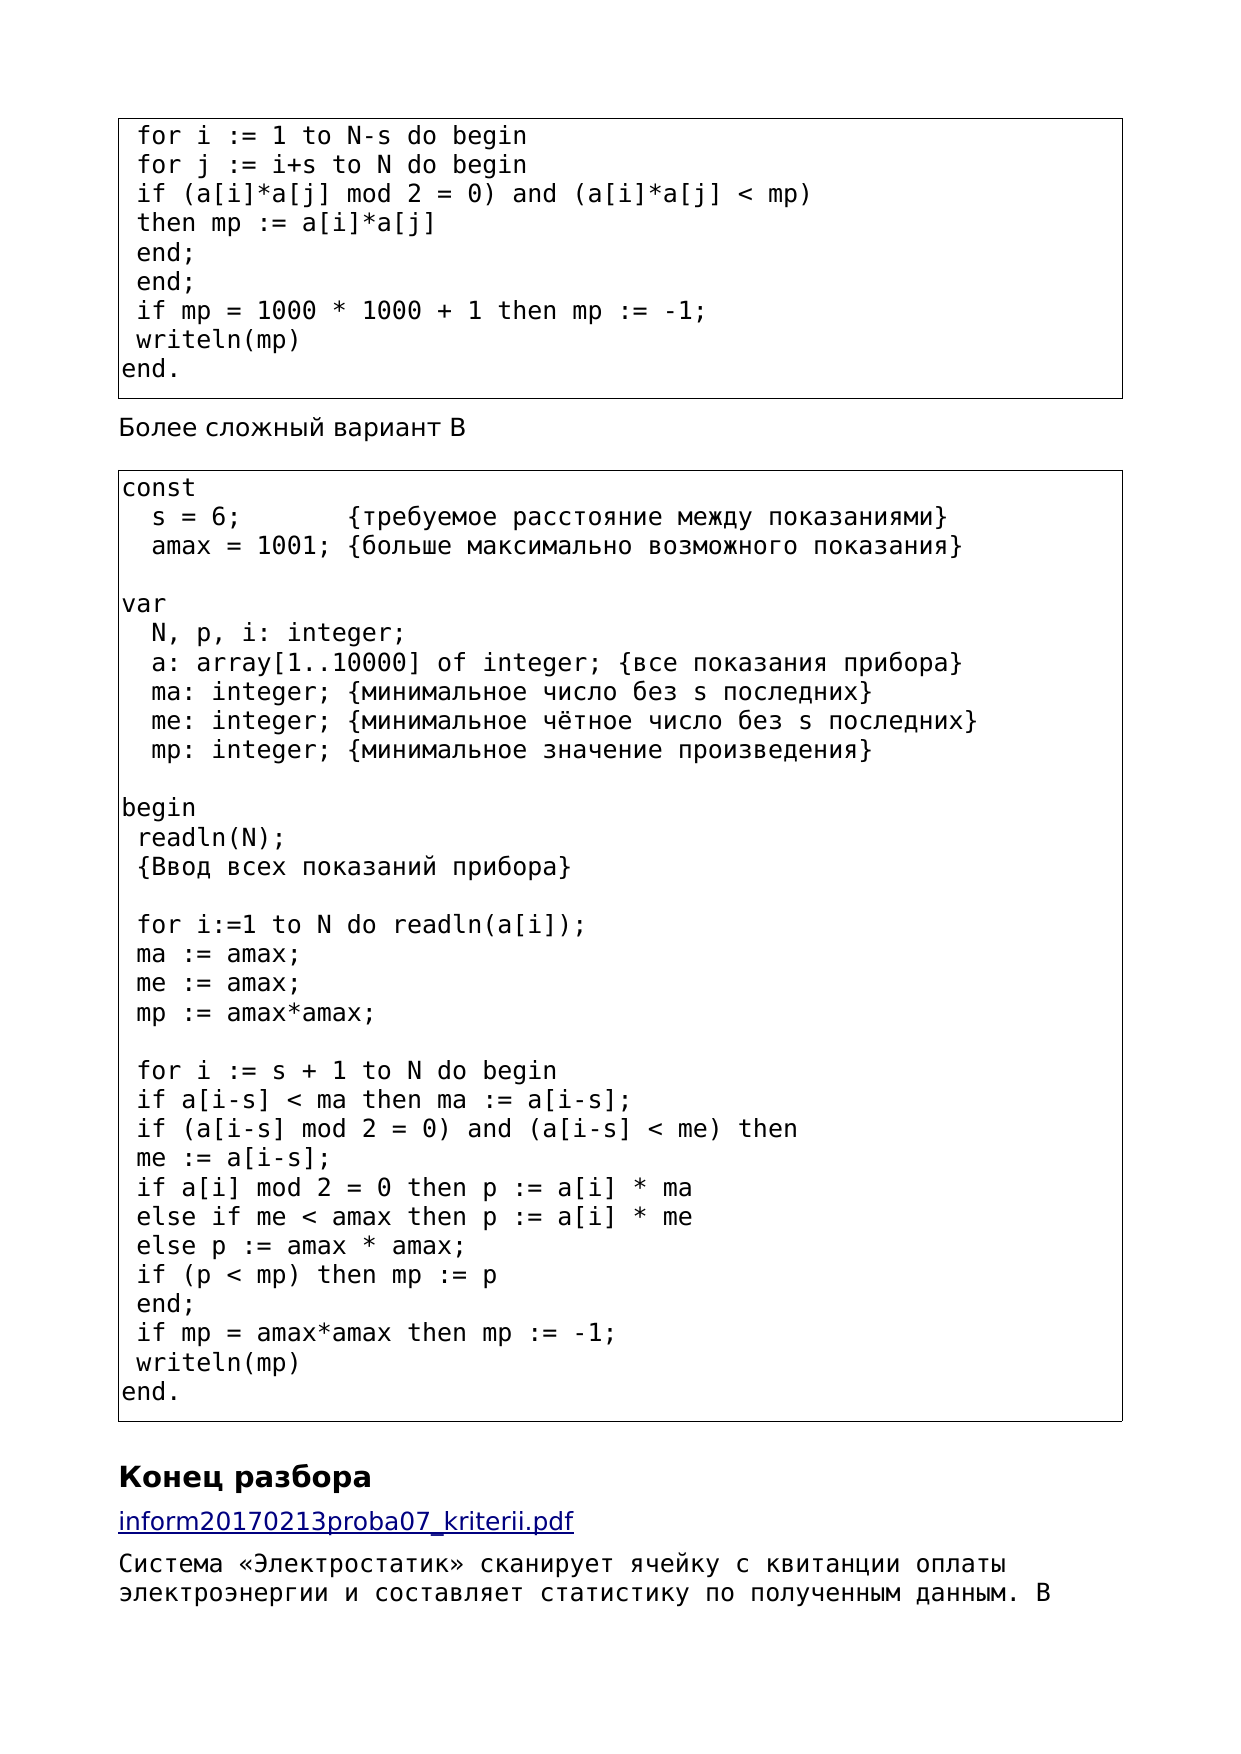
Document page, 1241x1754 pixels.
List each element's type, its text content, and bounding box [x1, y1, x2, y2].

text Система «Электростатик» сканирует ячейку с квитанции оплаты электроэнергии и составляет статистику по полученным данным. В [118, 1549, 1122, 1607]
table_header for i := 1 to N-s do begin for j := i+s to N do begin if (a[i]*a[j] mod 2 = 0) and (a[i]*a[j] < mp) then mp := a[i]*a[j] end; end; if mp = 1000 * 1000 + 1 then mp := -1; writeln(mp) end. [119, 119, 1122, 398]
text inform20170213proba07_kriterii.pdf [118, 1507, 1122, 1536]
text Более сложный вариант В [118, 413, 1122, 442]
subtitle Конец разбора [118, 1461, 1122, 1494]
table_header const s = 6; {требуемое расстояние между показаниями} amax = 1001; {больше максимально возможного показания} var N, p, i: integer; a: array[1..10000] of integer; {все показания прибора} ma: integer; {минимальное число без s последних} me: integer; {минимальное чётное число без s последних} mp: integer; {минимальное значение произведения} begin readln(N); {Ввод всех показаний прибора} for i:=1 to N do readln(a[i]); ma := amax; me := amax; mp := amax*amax; for i := s + 1 to N do begin if a[i-s] < ma then ma := a[i-s]; if (a[i-s] mod 2 = 0) and (a[i-s] < me) then me := a[i-s]; if a[i] mod 2 = 0 then p := a[i] * ma else if me < amax then p := a[i] * me else p := amax * amax; if (p < mp) then mp := p end; if mp = amax*amax then mp := -1; writeln(mp) end. [119, 471, 1122, 1421]
